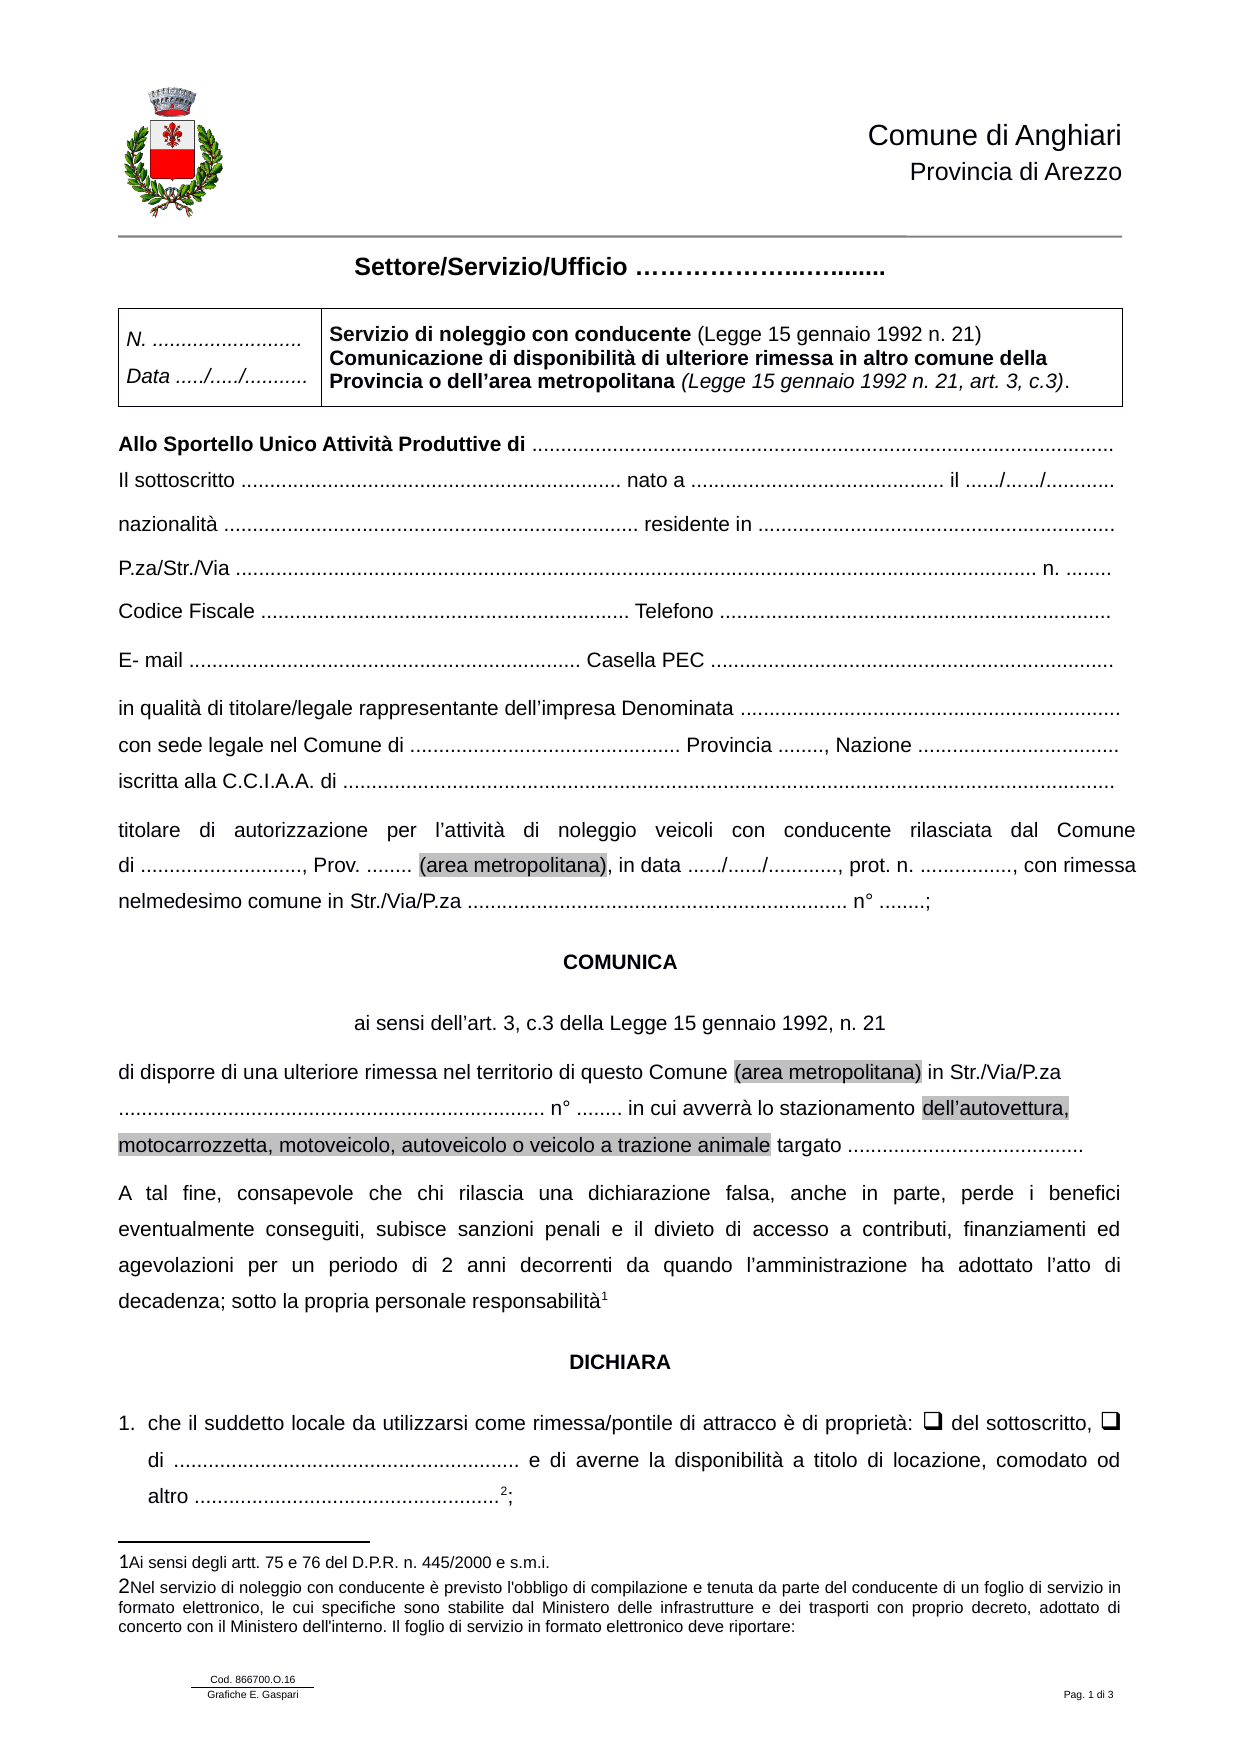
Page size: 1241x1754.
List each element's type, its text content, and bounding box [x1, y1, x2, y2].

text in qualità di titolare/legale rappresentante dell’impresa Denominata .................................................................. [118, 696, 1122, 720]
text Provincia di Arezzo [224, 157, 1122, 185]
text Codice Fiscale ................................................................ Telefono .................................................................... [118, 599, 1122, 623]
text P.za/Str./Via ........................................................................................................................................... n. ........ [118, 556, 1122, 579]
text ai sensi dell’art. 3, c.3 della Legge 15 gennaio 1992, n. 21 [118, 1011, 1122, 1035]
text Allo Sportello Unico Attività Produttive di ..................................................................................................... [118, 432, 1122, 456]
picture [122, 87, 224, 219]
table_header N. .......................... Data ...../...../........... [119, 309, 321, 406]
subtitle che il suddetto locale da utilizzarsi come rimessa/pontile di attracco è di proprietà:  del sottoscritto,  di ............................................................ e di averne la disponibilità a titolo di locazione, comodato od altro .....................................................; [118, 1411, 1122, 1507]
text .......................................................................... n° ........ in cui avverrà lo stazionamento dell’autovettura, [118, 1096, 1122, 1120]
text titolare di autorizzazione per l’attività di noleggio veicoli con conducente rilasciata dal Comune di ............................, Prov. ........ (area metropolitana), in data ....../....../............, prot. n. ................, con rimessa nelmedesimo comune in Str./Via/P.za .................................................................. n° ........; [118, 817, 1137, 913]
text nazionalità ........................................................................ residente in .............................................................. [118, 512, 1122, 536]
table_header Servizio di noleggio con conducente (Legge 15 gennaio 1992 n. 21) Comunicazione di disponibilità di ulteriore rimessa in altro comune della Provincia o dell’area metropolitana (Legge 15 gennaio 1992 n. 21, art. 3, c.3). [322, 309, 1122, 406]
subtitle DICHIARA [118, 1350, 1122, 1374]
text A tal fine, consapevole che chi rilascia una dichiarazione falsa, anche in parte, perde i benefici eventualmente conseguiti, subisce sanzioni penali e il divieto di accesso a contributi, finanziamenti ed agevolazioni per un periodo di 2 anni decorrenti da quando l’amministrazione ha adottato l’atto di decadenza; sotto la propria personale responsabilità [118, 1181, 1122, 1313]
text di disporre di una ulteriore rimessa nel territorio di questo Comune (area metropolitana) in Str./Via/P.za [118, 1059, 1122, 1083]
text Ai sensi degli artt. 75 e 76 del D.P.R. n. 445/2000 e s.m.i. [118, 1548, 1122, 1573]
text con sede legale nel Comune di ............................................... Provincia ........, Nazione ................................... [118, 732, 1122, 756]
text Comune di Anghiari [224, 118, 1122, 152]
text E- mail .................................................................... Casella PEC ...................................................................... [118, 648, 1122, 672]
text Il sottoscritto .................................................................. nato a ............................................ il ....../....../............ [118, 468, 1122, 492]
text Settore/Servizio/Ufficio ………………...…........ [118, 252, 1122, 281]
text COMUNICA [118, 950, 1122, 974]
text iscritta alla C.C.I.A.A. di ...................................................................................................................................... [118, 769, 1122, 793]
text motocarrozzetta, motoveicolo, autoveicolo o veicolo a trazione animale targato ......................................... [118, 1132, 1122, 1156]
list Nel servizio di noleggio con conducente è previsto l'obbligo di compilazione e tenuta da parte del conducente di un foglio di servizio in formato elettronico, le cui specifiche sono stabilite dal Ministero delle infrastrutture e dei trasporti con proprio decreto, adottato di concerto con il Ministero dell'interno. Il foglio di servizio in formato elettronico deve riportare: [118, 1573, 1122, 1636]
